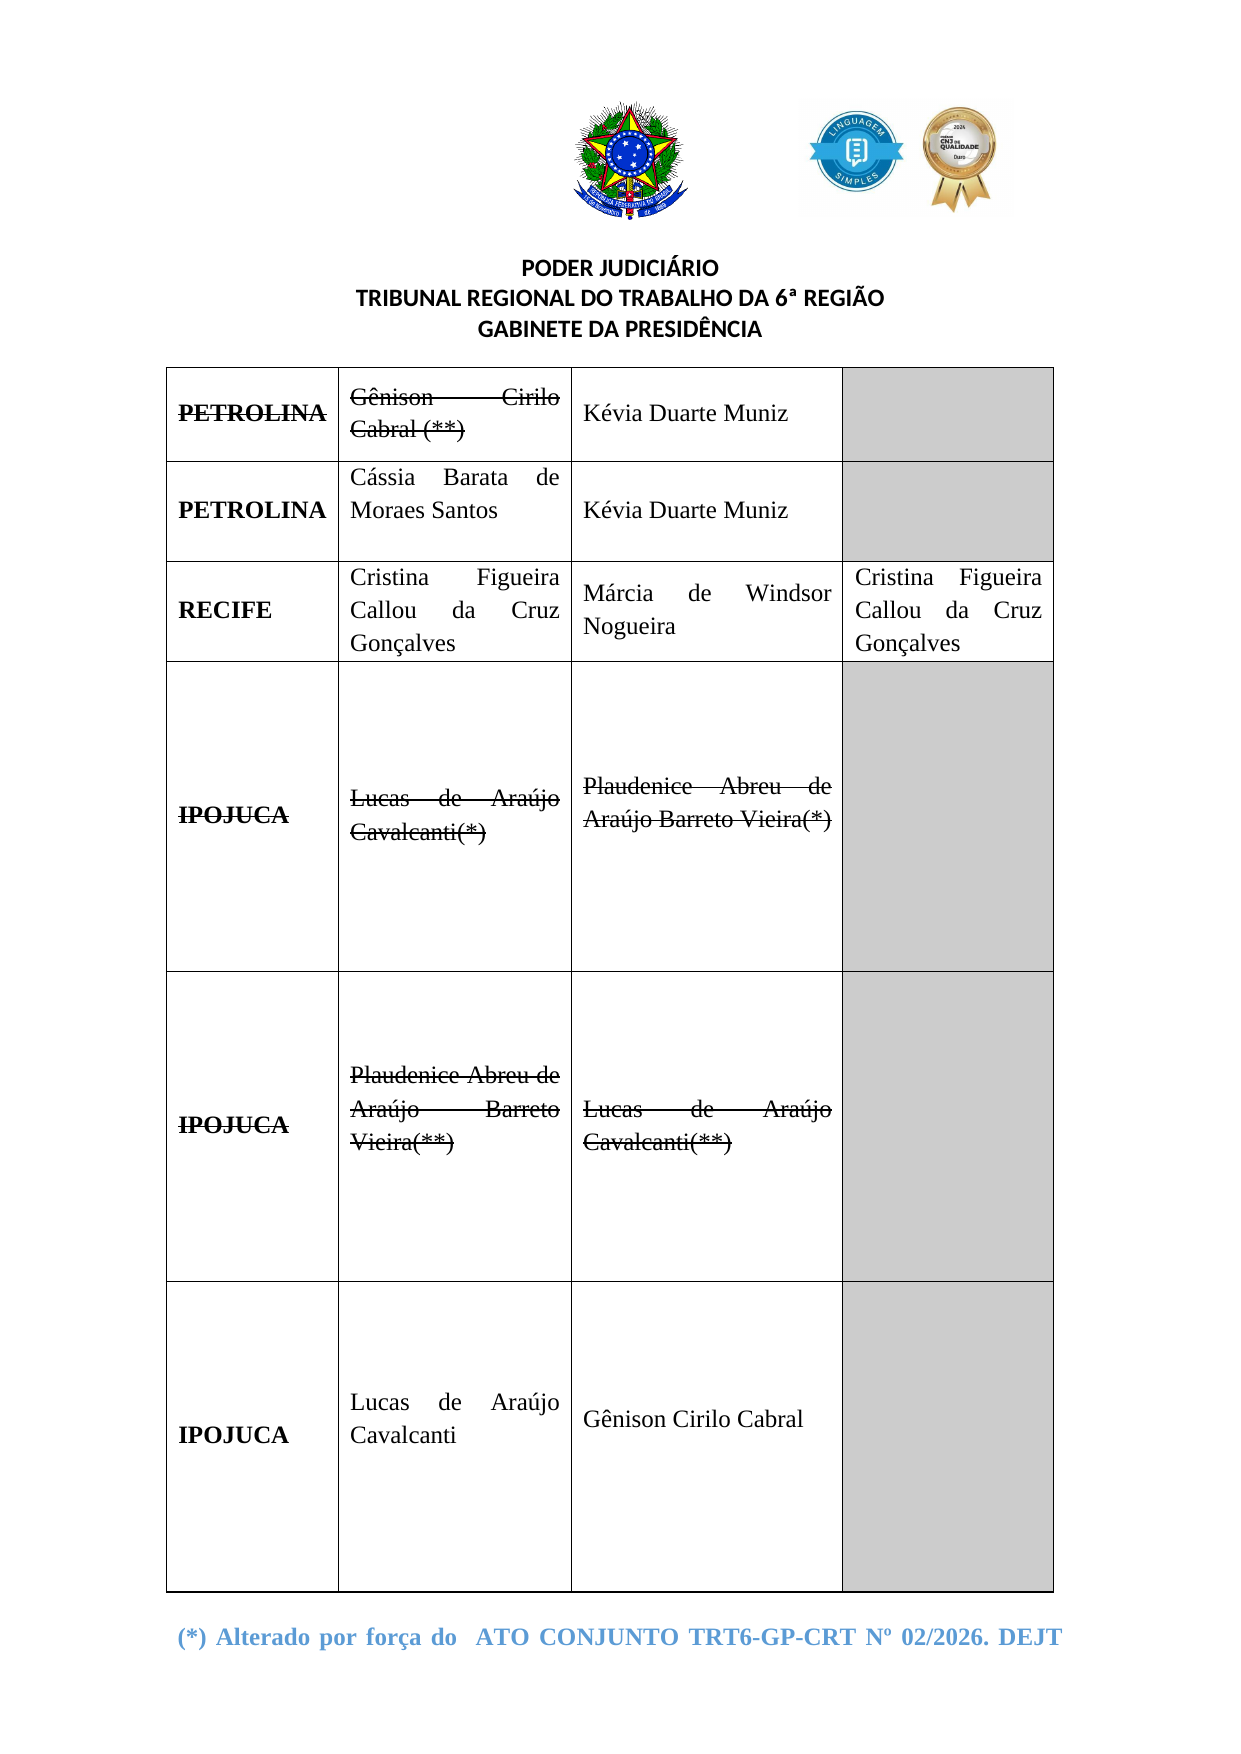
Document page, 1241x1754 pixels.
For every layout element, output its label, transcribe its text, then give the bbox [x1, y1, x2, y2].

table_cell Cássia Barata de Moraes Santos [339, 462, 571, 561]
table_cell PETROLINA [167, 462, 338, 561]
table_cell IPOJUCA [167, 1282, 338, 1591]
table_cell [843, 462, 1053, 561]
table_cell Márcia de Windsor Nogueira [572, 562, 842, 661]
table_cell Gênison Cirilo Cabral [572, 1282, 842, 1591]
table_cell PETROLINA [167, 368, 338, 461]
table_cell Lucas de Araújo Cavalcanti(*) [339, 662, 571, 971]
table_cell [843, 972, 1053, 1281]
table_cell [843, 1282, 1053, 1591]
table_cell Lucas de Araújo Cavalcanti [339, 1282, 571, 1591]
table_cell Kévia Duarte Muniz [572, 462, 842, 561]
table_cell IPOJUCA [167, 662, 338, 971]
table_cell [843, 368, 1053, 461]
table_cell Plaudenice Abreu de Araújo Barreto Vieira(*) [572, 662, 842, 971]
table_cell Gênison Cirilo Cabral (**) [339, 368, 571, 461]
table_cell IPOJUCA [167, 972, 338, 1281]
table_cell RECIFE [167, 562, 338, 661]
table_cell Cristina Figueira Callou da Cruz Gonçalves [339, 562, 571, 661]
table_cell Cristina Figueira Callou da Cruz Gonçalves [843, 562, 1053, 661]
table_cell Kévia Duarte Muniz [572, 368, 842, 461]
table_cell [843, 662, 1053, 971]
text (*) Alterado por força do ATO CONJUNTO TRT6-GP-CRT Nº 02/2026. DEJT [177, 1622, 1063, 1650]
table_cell Lucas de Araújo Cavalcanti(**) [572, 972, 842, 1281]
table_cell Plaudenice Abreu de Araújo Barreto Vieira(**) [339, 972, 571, 1281]
